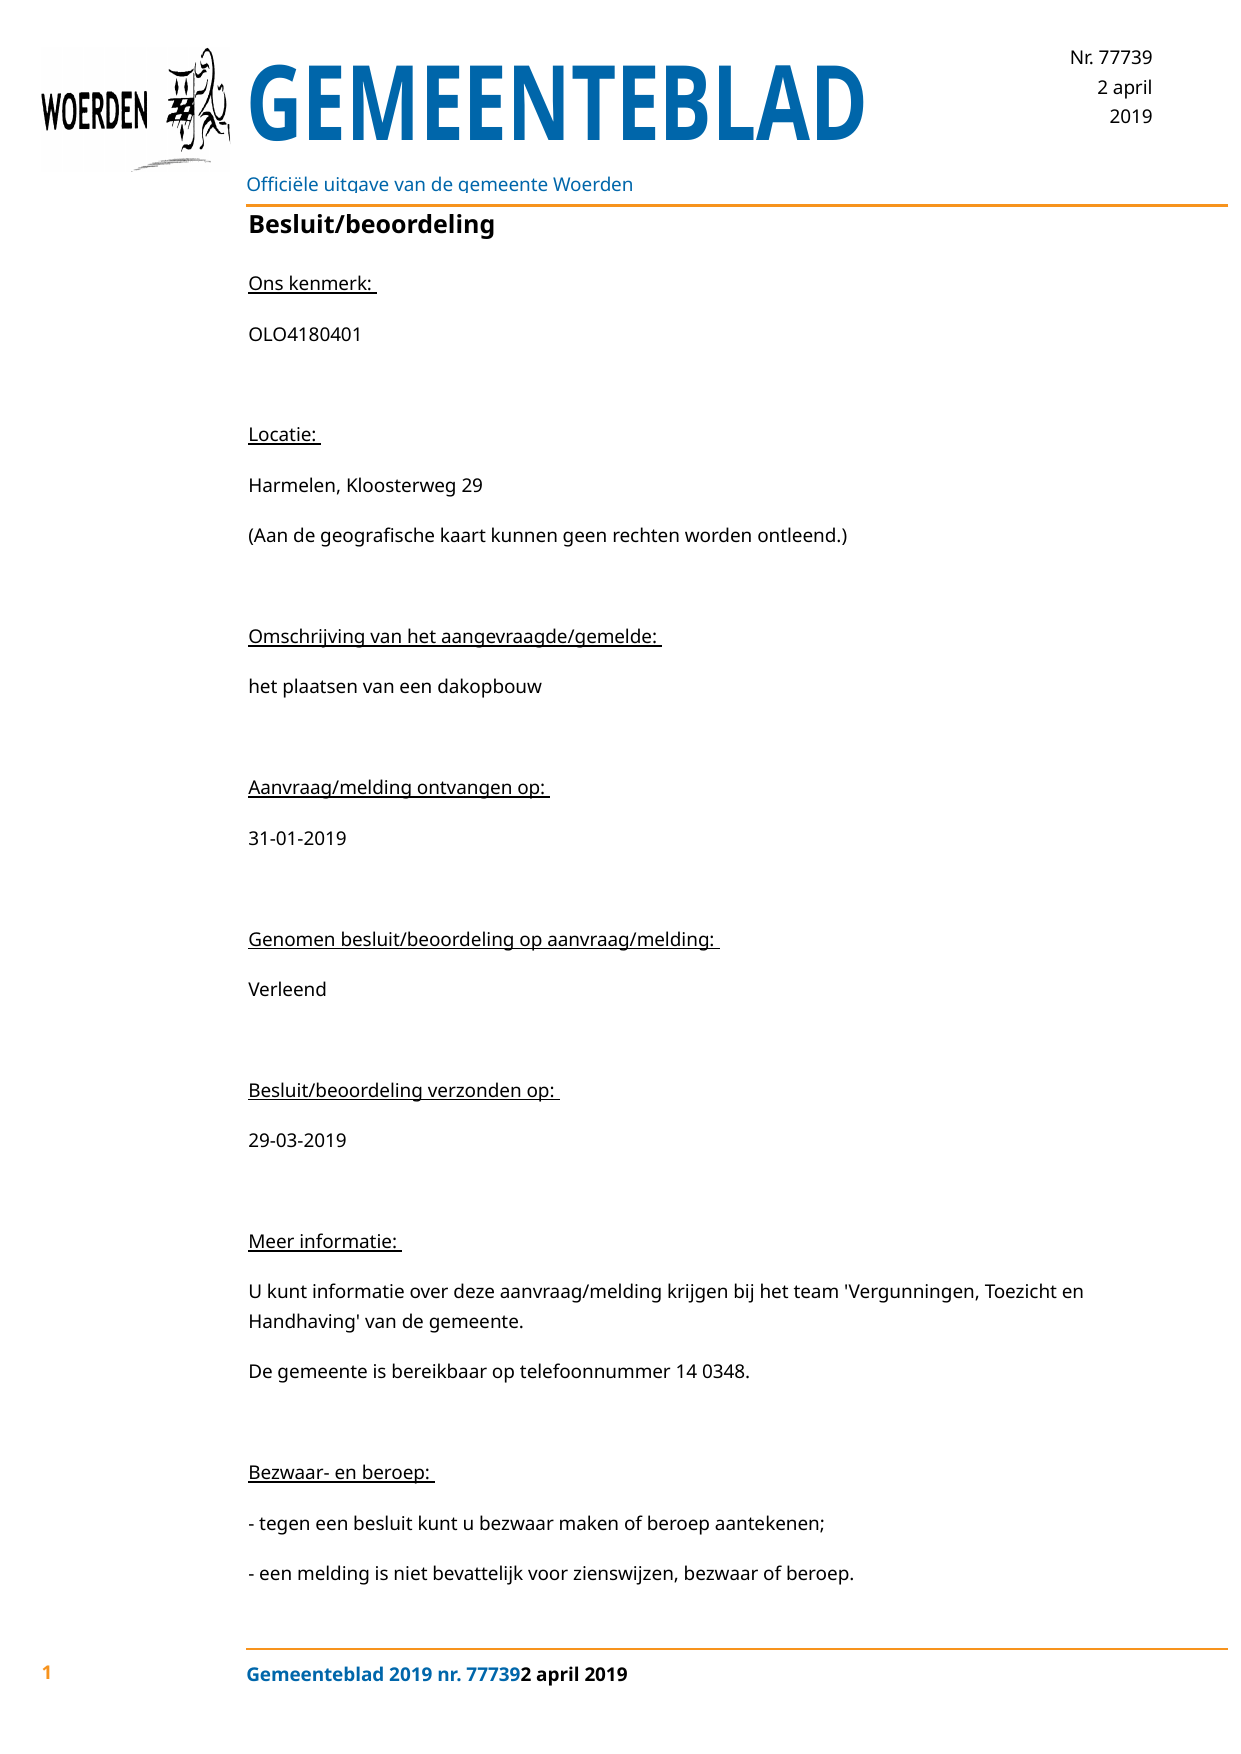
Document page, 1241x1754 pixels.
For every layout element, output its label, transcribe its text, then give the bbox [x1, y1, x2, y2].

text Locatie: [248, 422, 1152, 447]
text Besluit/beoordeling [248, 207, 1152, 241]
text - een melding is niet bevattelijk voor zienswijzen, bezwaar of beroep. [248, 1560, 1152, 1586]
text 29-03-2019 [248, 1127, 1152, 1153]
text Aanvraag/melding ontvangen op: [248, 774, 1152, 800]
text Verleend [248, 976, 1152, 1002]
text Ons kenmerk: [248, 270, 1152, 296]
text Harmelen, Kloosterweg 29 [248, 472, 1152, 498]
text Bezwaar- en beroep: [248, 1459, 1152, 1485]
text 31-01-2019 [248, 825, 1152, 851]
text De gemeente is bereikbaar op telefoonnummer 14 0348. [248, 1359, 1152, 1384]
text Genomen besluit/beoordeling op aanvraag/melding: [248, 926, 1152, 951]
text Besluit/beoordeling verzonden op: [248, 1077, 1152, 1103]
text U kunt informatie over deze aanvraag/melding krijgen bij het team 'Vergunningen, Toezicht en Handhaving' van de gemeente. [248, 1279, 1152, 1334]
text het plaatsen van een dakopbouw [248, 674, 1152, 699]
text Omschrijving van het aangevraagde/gemelde: [248, 623, 1152, 649]
text (Aan de geografische kaart kunnen geen rechten worden ontleend.) [248, 522, 1152, 548]
text OLO4180401 [248, 321, 1152, 346]
text - tegen een besluit kunt u bezwaar maken of beroep aantekenen; [248, 1510, 1152, 1536]
text Meer informatie: [248, 1228, 1152, 1254]
picture [41, 47, 231, 172]
